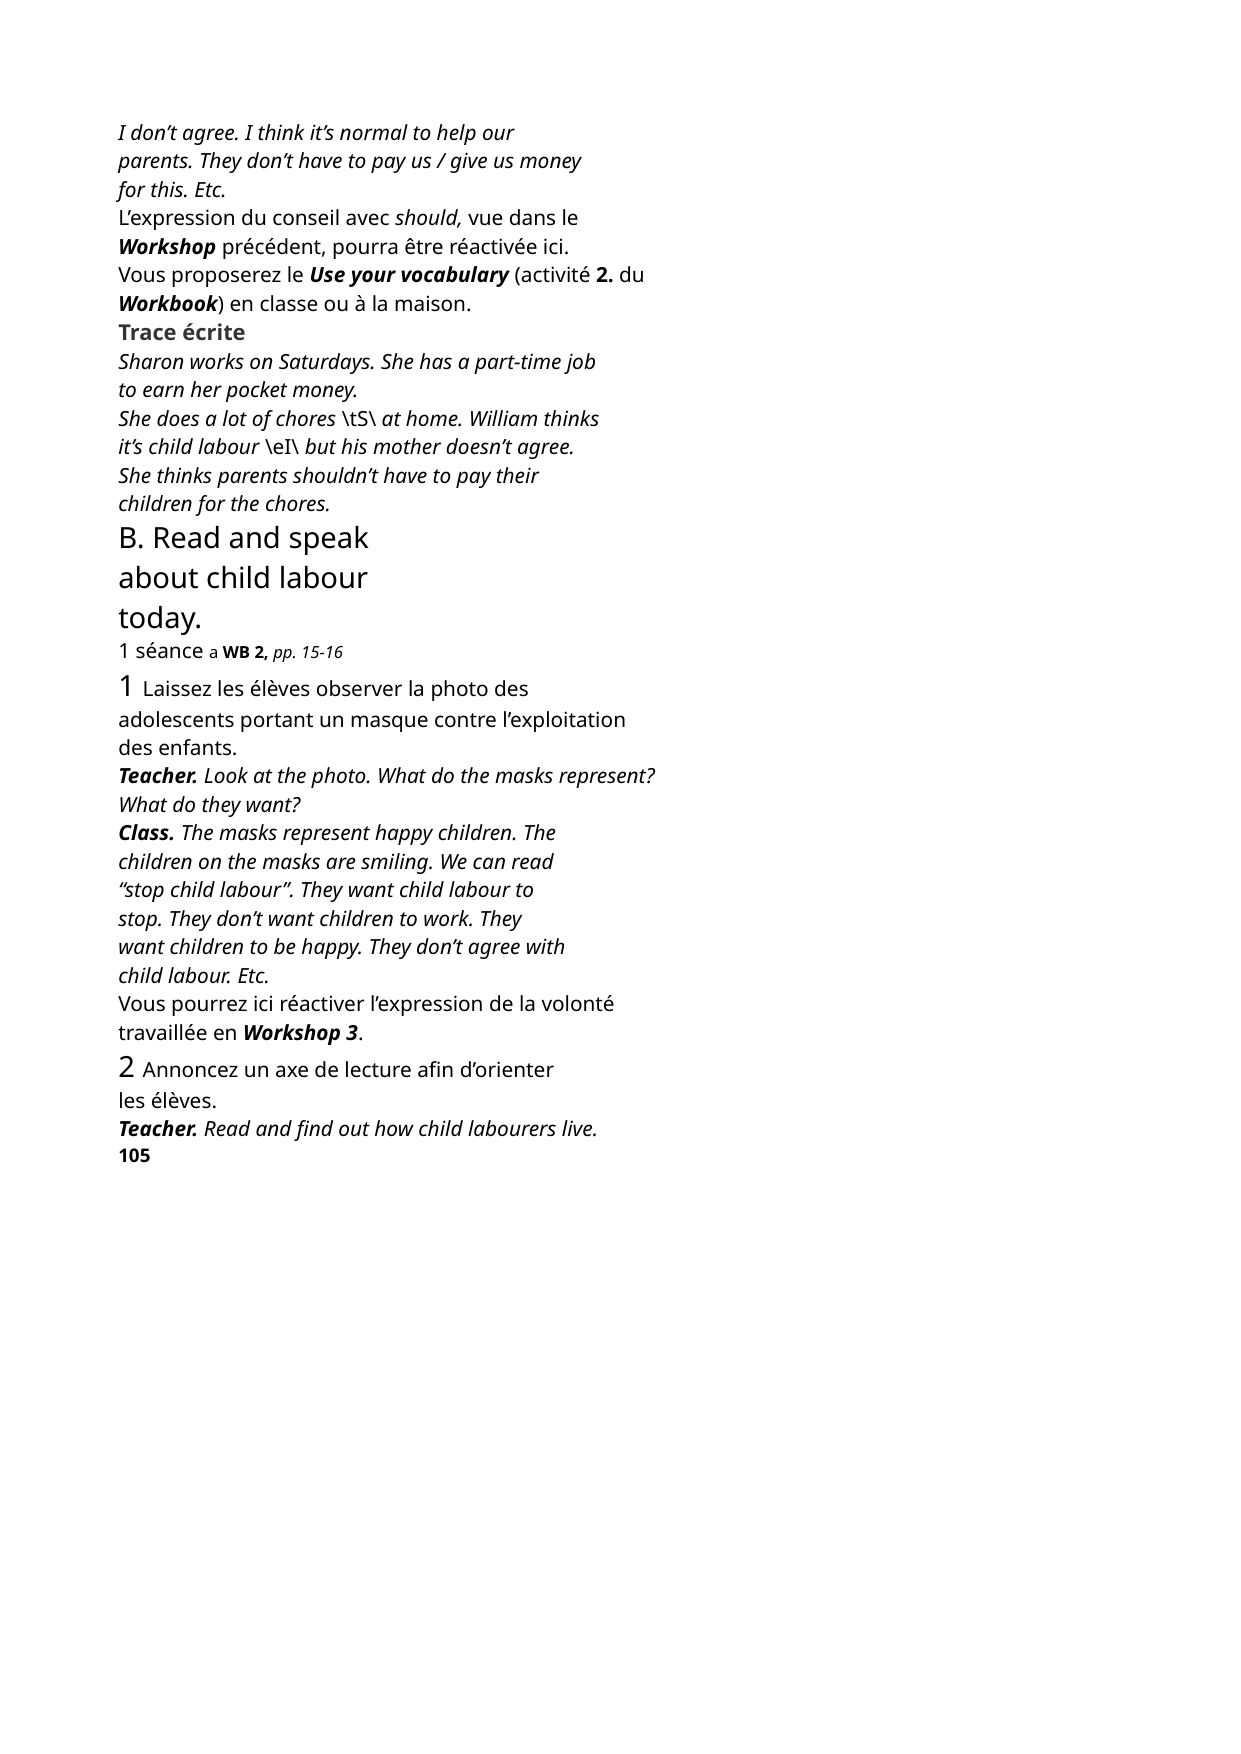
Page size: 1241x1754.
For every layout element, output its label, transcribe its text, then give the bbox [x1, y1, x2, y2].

text for this. Etc. [118, 175, 1122, 203]
text Teacher. Look at the photo. What do the masks represent? [118, 762, 1122, 790]
text parents. They don’t have to pay us / give us money [118, 147, 1122, 175]
text 2 Annoncez un axe de lecture afin d’orienter [118, 1046, 1122, 1086]
text Class. The masks represent happy children. The [118, 818, 1122, 847]
text children for the chores. [118, 489, 1122, 518]
text to earn her pocket money. [118, 375, 1122, 404]
text 1 séance a WB 2, pp. 15-16 [118, 637, 1122, 665]
text Vous pourrez ici réactiver l’expression de la volonté [118, 989, 1122, 1018]
text L’expression du conseil avec should, vue dans le [118, 203, 1122, 232]
text She thinks parents shouldn’t have to pay their [118, 461, 1122, 489]
text Trace écrite [118, 317, 1122, 347]
text children on the masks are smiling. We can read [118, 847, 1122, 875]
text B. Read and speak [118, 518, 1122, 557]
text about child labour [118, 557, 1122, 597]
text it’s child labour \eI\ but his mother doesn’t agree. [118, 432, 1122, 461]
text want children to be happy. They don’t agree with [118, 932, 1122, 961]
text Teacher. Read and find out how child labourers live. [118, 1114, 1122, 1143]
text Workbook) en classe ou à la maison. [118, 289, 1122, 317]
text travaillée en Workshop 3. [118, 1018, 1122, 1046]
text What do they want? [118, 790, 1122, 818]
text She does a lot of chores \tS\ at home. William thinks [118, 404, 1122, 432]
text Sharon works on Saturdays. She has a part-time job [118, 347, 1122, 375]
text stop. They don’t want children to work. They [118, 904, 1122, 932]
text child labour. Etc. [118, 961, 1122, 989]
text Vous proposerez le Use your vocabulary (activité 2. du [118, 260, 1122, 289]
text “stop child labour”. They want child labour to [118, 875, 1122, 904]
text 105 [118, 1143, 1122, 1168]
text adolescents portant un masque contre l’exploitation [118, 705, 1122, 733]
text today. [118, 597, 1122, 637]
text Workshop précédent, pourra être réactivée ici. [118, 232, 1122, 260]
text I don’t agree. I think it’s normal to help our [118, 118, 1122, 147]
text des enfants. [118, 733, 1122, 762]
text les élèves. [118, 1086, 1122, 1114]
text 1 Laissez les élèves observer la photo des [118, 665, 1122, 705]
